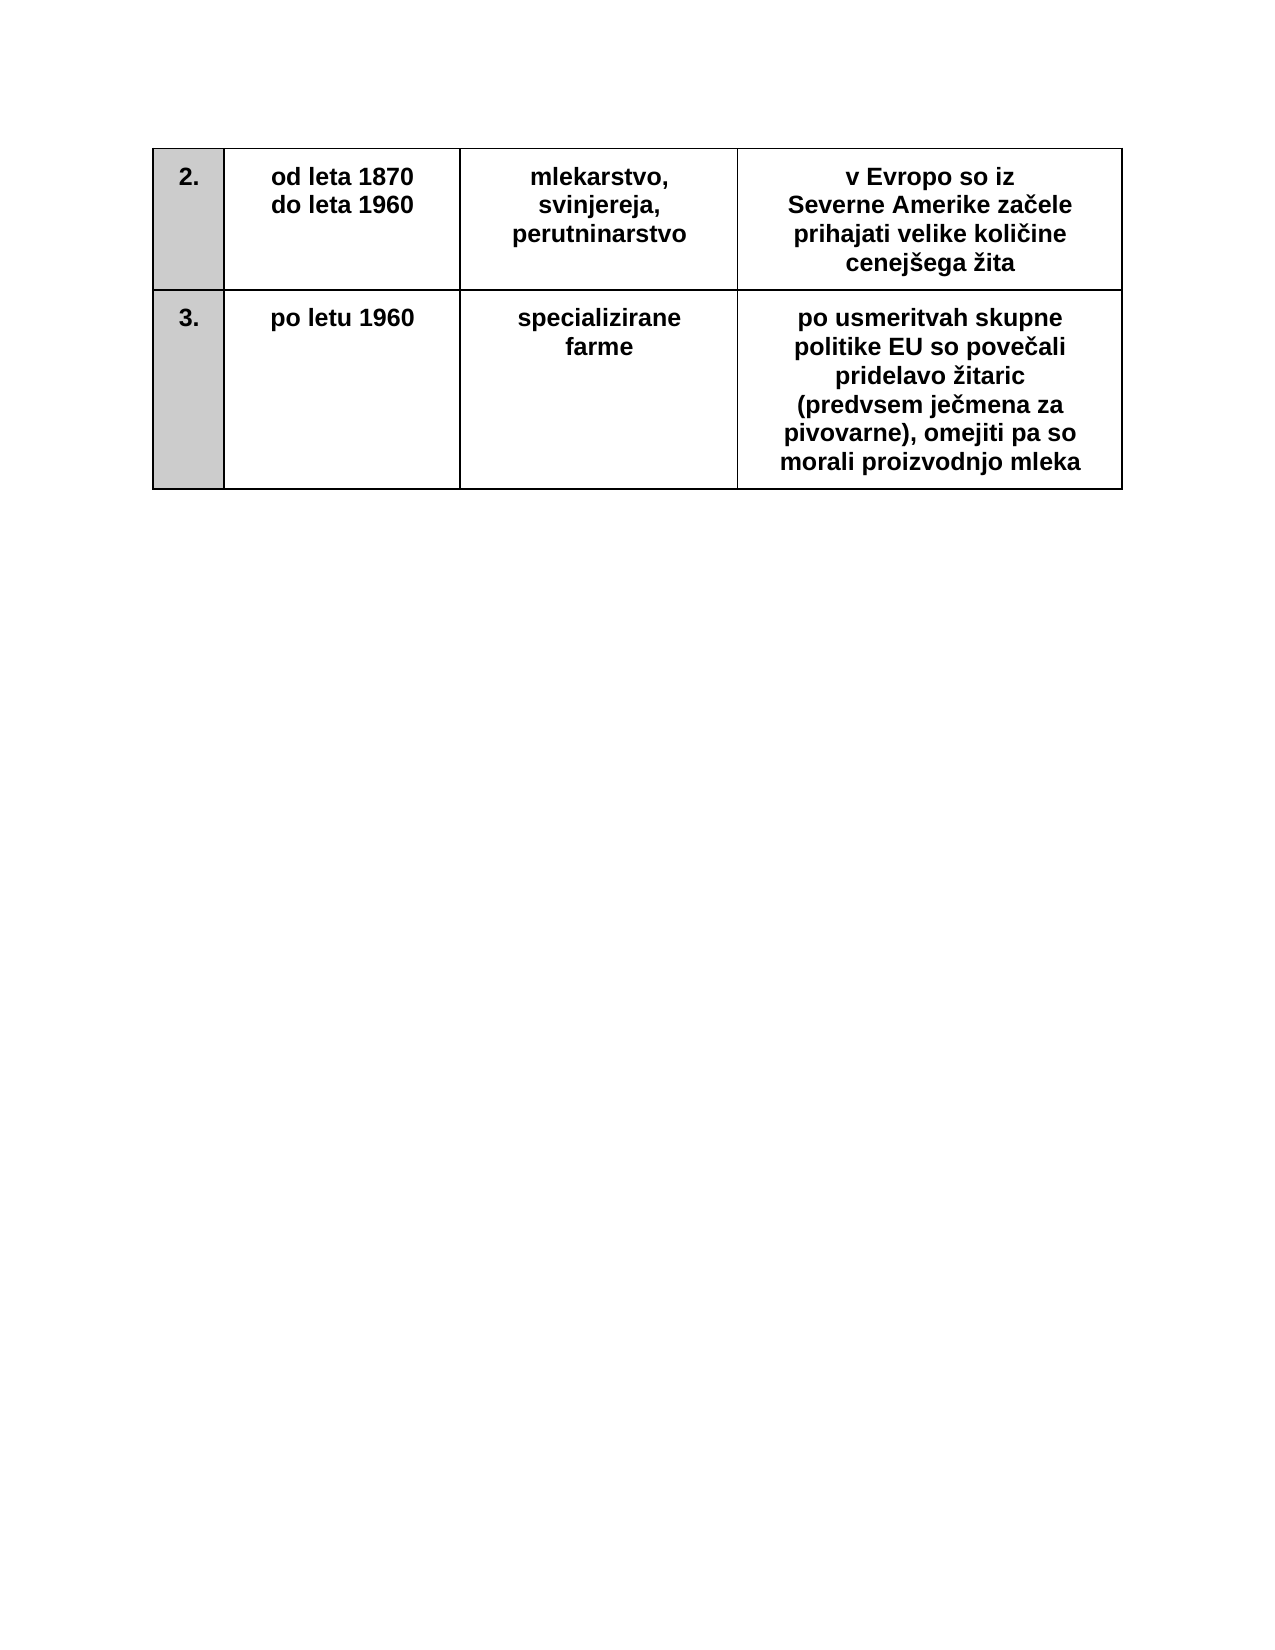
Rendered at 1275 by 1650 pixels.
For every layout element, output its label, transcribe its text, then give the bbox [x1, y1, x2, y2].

table_cell po usmeritvah skupne politike EU so povečali pridelavo žitaric (predvsem ječmena za pivovarne), omejiti pa so morali proizvodnjo mleka [738, 291, 1121, 488]
table_cell v Evropo so iz Severne Amerike začele prihajati velike količine cenejšega žita [738, 149, 1121, 289]
table_cell specializirane farme [461, 291, 737, 488]
table_cell od leta 1870 do leta 1960 [225, 149, 459, 289]
table_cell 3. [154, 291, 223, 488]
table_cell mlekarstvo, svinjereja, perutninarstvo [461, 149, 737, 289]
table_cell 2. [154, 149, 223, 289]
table_cell po letu 1960 [225, 291, 459, 488]
